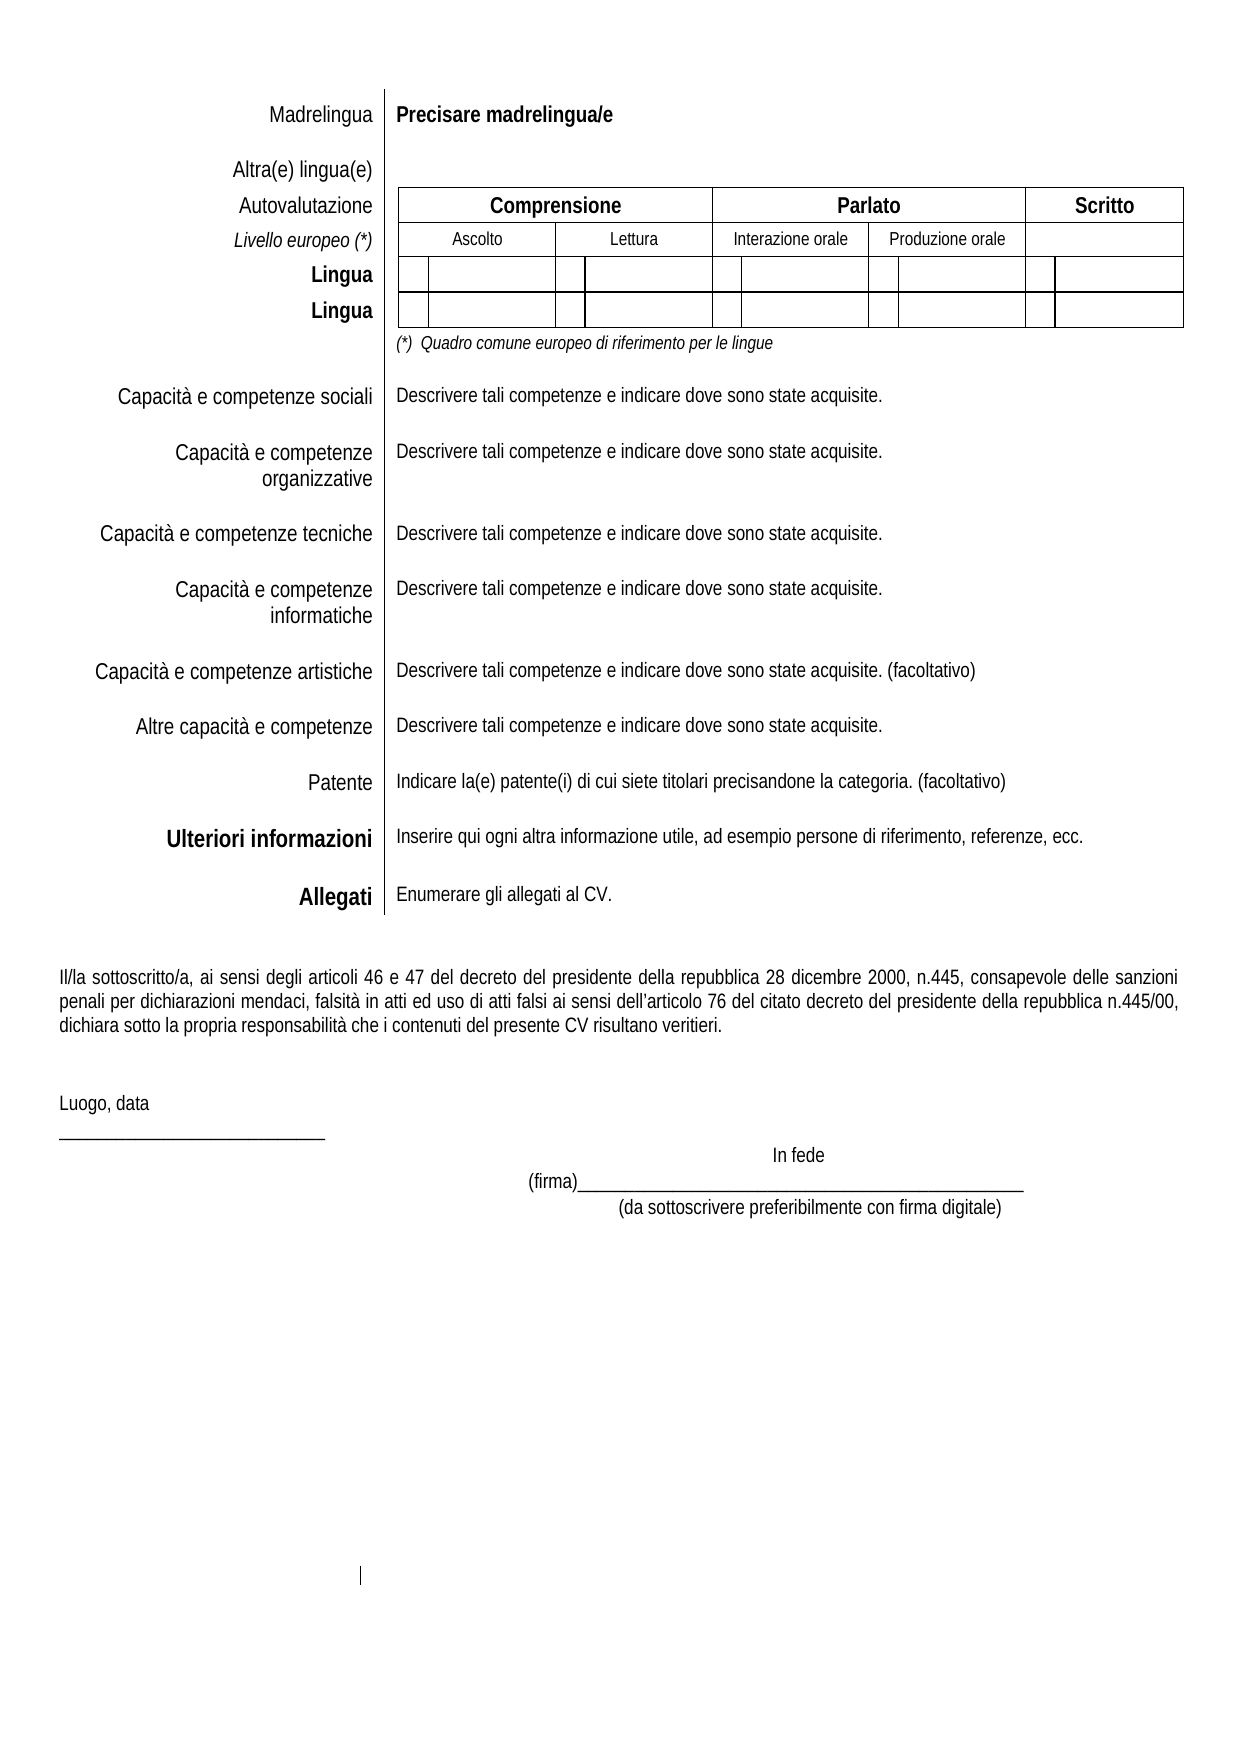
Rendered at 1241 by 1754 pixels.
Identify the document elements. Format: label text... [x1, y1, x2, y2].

table_cell Interazione orale [713, 223, 868, 256]
table_cell Inserire qui ogni altra informazione utile, ad esempio persone di riferimento, referenze, ecc. [385, 813, 1184, 857]
table_cell Allegati [59, 870, 384, 915]
table_cell Descrivere tali competenze e indicare dove sono state acquisite. (facoltativo) [385, 646, 1184, 688]
table_cell Capacità e competenze artistiche [59, 646, 384, 688]
table_cell [385, 291, 398, 327]
table_cell Lingua [59, 291, 384, 327]
table_cell Ascolto [399, 223, 555, 256]
text ____________________________ [59, 1117, 1181, 1141]
table_cell [1056, 257, 1183, 291]
table_cell Lingua [59, 256, 384, 291]
table_cell [385, 551, 1184, 564]
table_cell Lettura [556, 223, 712, 256]
table_cell [1026, 293, 1054, 327]
table_cell [385, 144, 1184, 187]
table_cell [385, 131, 1184, 144]
text Il/la sottoscritto/a, ai sensi degli articoli 46 e 47 del decreto del presidente della repubblica 28 dicembre 2000, n.445, consapevole delle sanzioni penali per dichiarazioni mendaci, falsità in atti ed uso di atti falsi ai sensi dell’articolo 76 del citato decreto del presidente della repubblica n.445/00, dichiara sotto la propria responsabilità che i contenuti del presente CV risultano veritieri. [59, 965, 1181, 1037]
table_cell [385, 857, 1184, 870]
table_cell [385, 222, 398, 256]
table_cell Capacità e competenze tecniche [59, 509, 384, 551]
table_cell [385, 744, 1184, 757]
text Luogo, data [59, 1091, 1181, 1115]
text In fede [59, 1143, 1181, 1167]
table_cell Precisare madrelingua/e [385, 89, 1184, 131]
table_cell [899, 293, 1025, 327]
table_cell [385, 495, 1184, 508]
table_cell Capacità e competenze organizzative [59, 427, 384, 495]
table_cell Descrivere tali competenze e indicare dove sono state acquisite. [385, 371, 1184, 413]
table_cell Scritto [1026, 188, 1183, 222]
table_cell Descrivere tali competenze e indicare dove sono state acquisite. [385, 701, 1184, 744]
table_cell [59, 633, 384, 646]
table_cell [399, 257, 428, 291]
table_cell [869, 257, 898, 291]
table_cell Ulteriori informazioni [59, 813, 384, 857]
table_cell [556, 293, 584, 327]
table_cell [385, 358, 1184, 371]
table_cell [59, 495, 384, 508]
table_cell Altra(e) lingua(e) [59, 144, 384, 187]
table_cell [385, 799, 1184, 812]
table_cell [59, 358, 384, 371]
table_cell [399, 293, 428, 327]
table_cell [586, 293, 712, 327]
table_cell [713, 257, 741, 291]
table_cell [429, 257, 555, 291]
table_cell [713, 293, 741, 327]
table_cell [556, 257, 584, 291]
table_cell Comprensione [399, 188, 712, 222]
table_cell [59, 414, 384, 427]
table_cell [59, 327, 384, 358]
table_cell [59, 688, 384, 701]
table_cell (*) Quadro comune europeo di riferimento per le lingue [385, 327, 1184, 358]
table_cell Descrivere tali competenze e indicare dove sono state acquisite. [385, 427, 1184, 495]
table_cell Capacità e competenze sociali [59, 371, 384, 413]
table_cell [59, 131, 384, 144]
table_cell [1026, 223, 1183, 256]
table_cell [1026, 257, 1054, 291]
table_cell [385, 187, 398, 222]
table_cell [742, 257, 868, 291]
table_cell [59, 551, 384, 564]
table_cell [1056, 293, 1183, 327]
table_cell [742, 293, 868, 327]
table_cell Produzione orale [869, 223, 1025, 256]
table_cell [385, 256, 398, 291]
table_cell [429, 293, 555, 327]
table_cell Enumerare gli allegati al CV. [385, 870, 1184, 915]
table_cell Madrelingua [59, 89, 384, 131]
table_cell Livello europeo (*) [59, 222, 384, 256]
table_cell [59, 857, 384, 870]
table_cell [385, 414, 1184, 427]
table_cell [899, 257, 1025, 291]
table_cell [59, 799, 384, 812]
table_cell Descrivere tali competenze e indicare dove sono state acquisite. [385, 564, 1184, 633]
text (firma)_______________________________________________ [59, 1169, 1181, 1193]
text (da sottoscrivere preferibilmente con firma digitale) [59, 1195, 1181, 1219]
table_cell Autovalutazione [59, 187, 384, 222]
table_cell Altre capacità e competenze [59, 701, 384, 744]
table_cell Descrivere tali competenze e indicare dove sono state acquisite. [385, 509, 1184, 551]
table_cell Capacità e competenze informatiche [59, 564, 384, 633]
table_cell [385, 633, 1184, 646]
table_cell [869, 293, 898, 327]
table_cell [586, 257, 712, 291]
table_cell [385, 688, 1184, 701]
table_cell Indicare la(e) patente(i) di cui siete titolari precisandone la categoria. (facoltativo) [385, 757, 1184, 799]
table_cell Patente [59, 757, 384, 799]
table_cell Parlato [713, 188, 1025, 222]
table_cell [59, 744, 384, 757]
